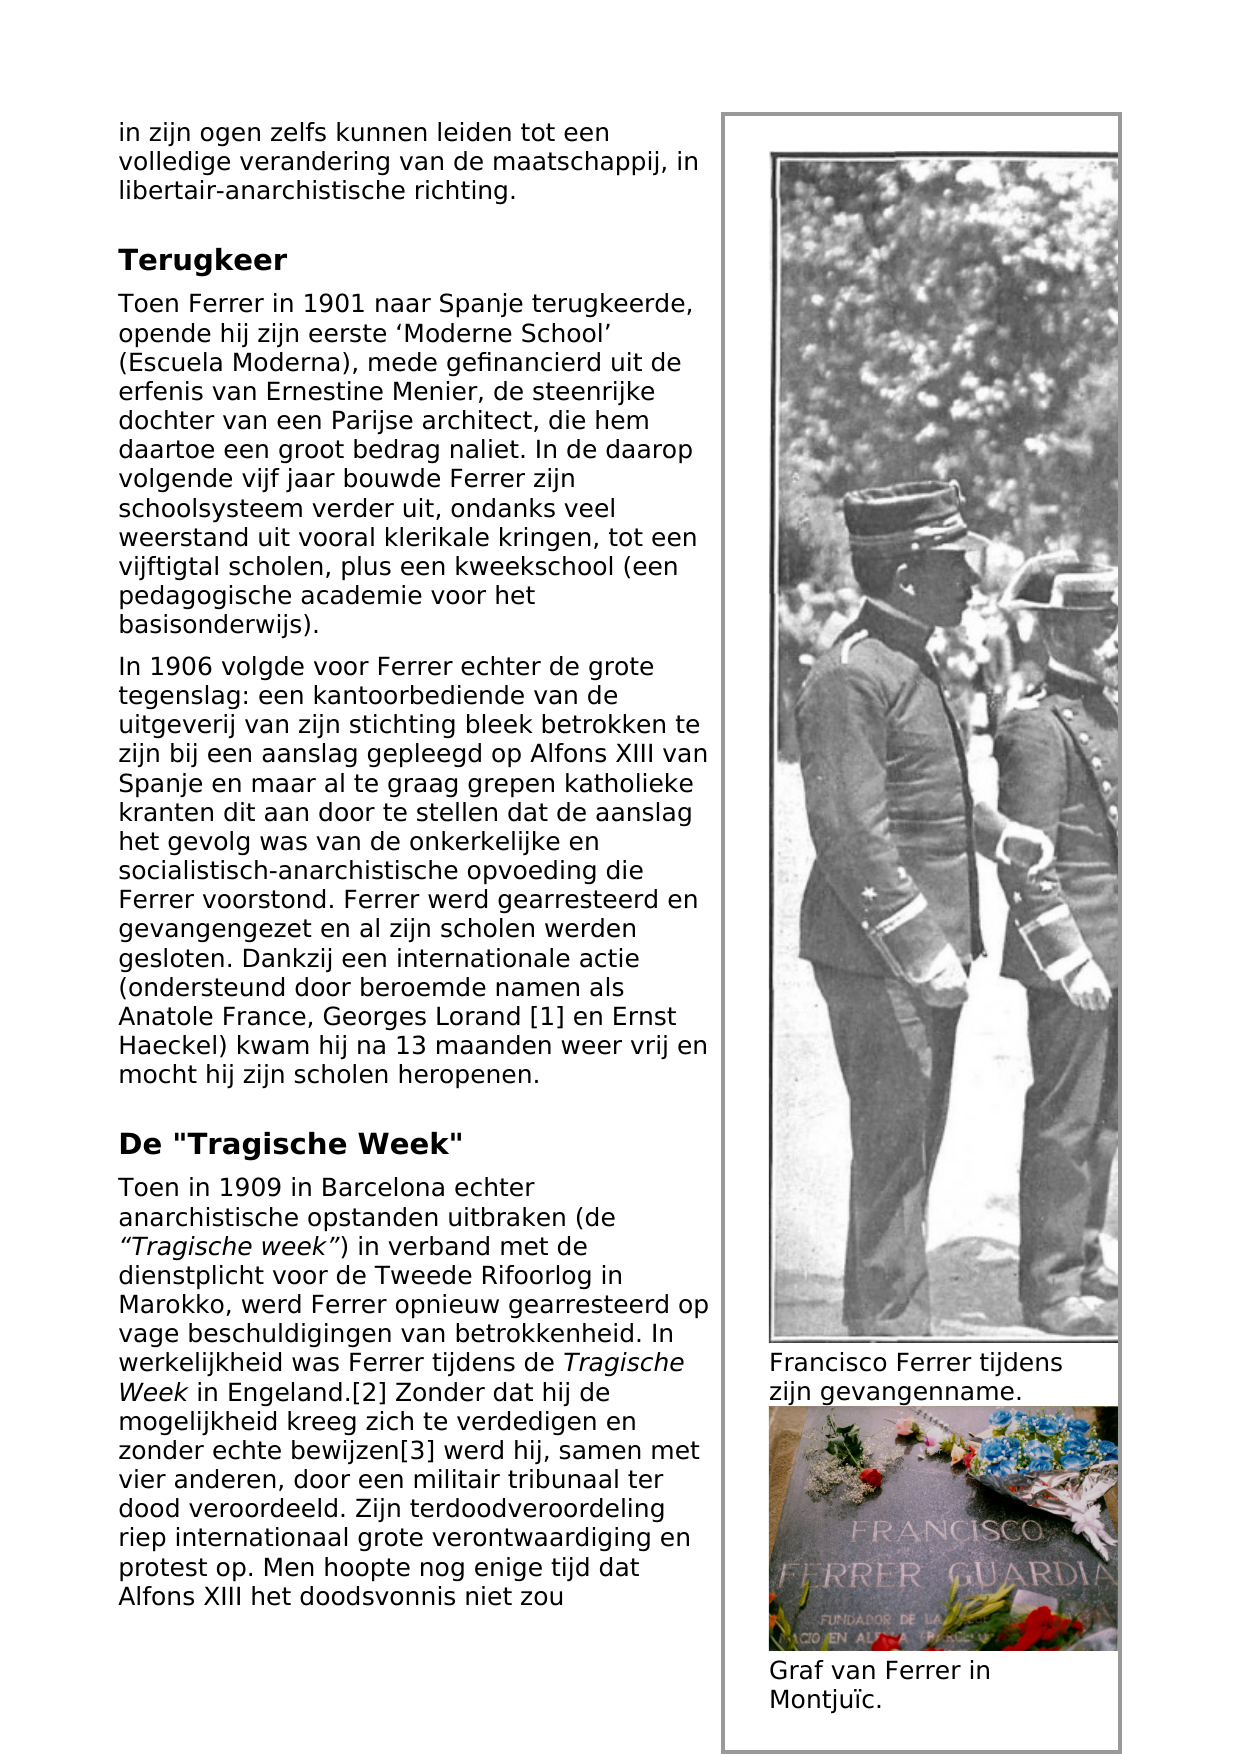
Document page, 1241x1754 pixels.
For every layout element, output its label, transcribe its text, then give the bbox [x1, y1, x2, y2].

text In 1906 volgde voor Ferrer echter de grote tegenslag: een kantoorbediende van de uitgeverij van zijn stichting bleek betrokken te zijn bij een aanslag gepleegd op Alfons XIII van Spanje en maar al te graag grepen katholieke kranten dit aan door te stellen dat de aanslag het gevolg was van de onkerkelijke en socialistisch-anarchistische opvoeding die Ferrer voorstond. Ferrer werd gearresteerd en gevangengezet en al zijn scholen werden gesloten. Dankzij een internationale actie (ondersteund door beroemde namen als Anatole France, Georges Lorand [1] en Ernst Haeckel) kwam hij na 13 maanden weer vrij en mocht hij zijn scholen heropenen. [118, 652, 721, 1089]
text [725, 116, 734, 1750]
subtitle De "Tragische Week" [118, 1127, 721, 1161]
table_header Francisco Ferrer tijdens zijn gevangenname. Graf van Ferrer in Montjuïc. [734, 116, 1118, 1750]
subtitle Terugkeer [118, 243, 721, 277]
picture [768, 151, 1118, 1343]
text in zijn ogen zelfs kunnen leiden tot een volledige verandering van de maatschappij, in libertair-anarchistische richting. [118, 118, 721, 206]
text Toen Ferrer in 1901 naar Spanje terugkeerde, opende hij zijn eerste ‘Moderne School’ (Escuela Moderna), mede gefinancierd uit de erfenis van Ernestine Menier, de steenrijke dochter van een Parijse architect, die hem daartoe een groot bedrag naliet. In de daarop volgende vijf jaar bouwde Ferrer zijn schoolsysteem verder uit, ondanks veel weerstand uit vooral klerikale kringen, tot een vijftigtal scholen, plus een kweekschool (een pedagogische academie voor het basisonderwijs). [118, 289, 721, 639]
text Toen in 1909 in Barcelona echter anarchistische opstanden uitbraken (de “Tragische week”) in verband met de dienstplicht voor de Tweede Rifoorlog in Marokko, werd Ferrer opnieuw gearresteerd op vage beschuldigingen van betrokkenheid. In werkelijkheid was Ferrer tijdens de Tragische Week in Engeland.[2] Zonder dat hij de mogelijkheid kreeg zich te verdedigen en zonder echte bewijzen[3] werd hij, samen met vier anderen, door een militair tribunaal ter dood veroordeeld. Zijn terdoodveroordeling riep internationaal grote verontwaardiging en protest op. Men hoopte nog enige tijd dat Alfons XIII het doodsvonnis niet zou [118, 1173, 721, 1611]
picture [768, 1406, 1118, 1651]
